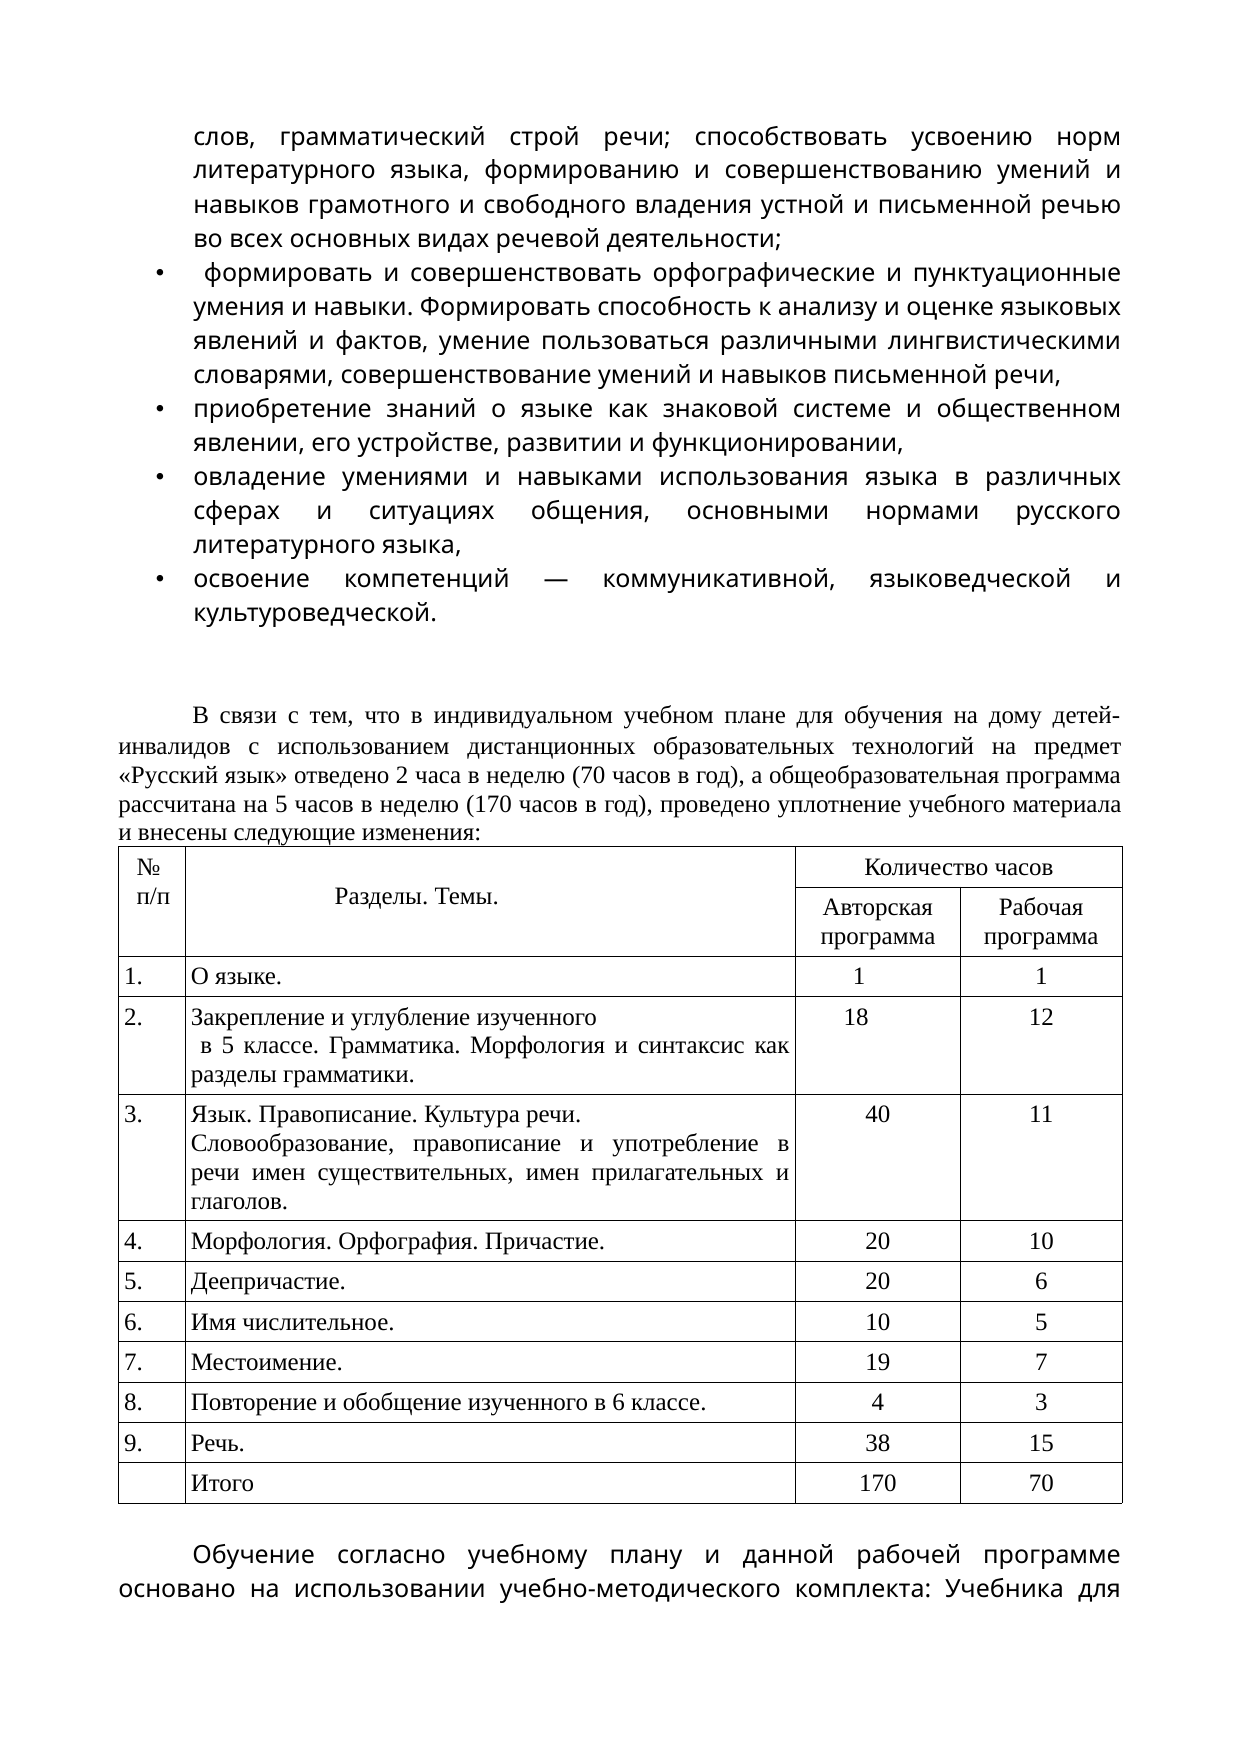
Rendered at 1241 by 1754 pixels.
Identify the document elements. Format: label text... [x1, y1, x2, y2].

table_cell 11 [961, 1095, 1122, 1220]
table_header Разделы. Темы. [186, 847, 795, 956]
table_cell 4. [119, 1221, 185, 1261]
table_cell 19 [796, 1342, 960, 1382]
table_cell Итого [186, 1463, 795, 1502]
table_cell Местоимение. [186, 1342, 795, 1382]
table_cell Повторение и обобщение изученного в 6 классе. [186, 1383, 795, 1422]
table_cell 7. [119, 1342, 185, 1382]
table_cell 3 [961, 1383, 1122, 1422]
table_cell 10 [796, 1302, 960, 1341]
text Обучение согласно учебному плану и данной рабочей программе основано на использовании учебно-методического комплекта: Учебника для [118, 1537, 1122, 1605]
table_cell 18 [796, 997, 960, 1094]
table_cell 9. [119, 1423, 185, 1462]
table_cell 5 [961, 1302, 1122, 1341]
table_cell Морфология. Орфография. Причастие. [186, 1221, 795, 1261]
table_cell 40 [796, 1095, 960, 1220]
list формировать и совершенствовать орфографические и пунктуационные умения и навыки. Формировать способность к анализу и оценке языковых явлений и фактов, умение пользоваться различными лингвистическими словарями, совершенствование умений и навыков письменной речи, [156, 254, 1122, 391]
table_cell 3. [119, 1095, 185, 1220]
table_cell О языке. [186, 957, 795, 996]
table_cell 6 [961, 1262, 1122, 1301]
list приобретение знаний о языке как знаковой системе и общественном явлении, его устройстве, развитии и функционировании, [156, 391, 1122, 459]
table_cell Язык. Правописание. Культура речи. Словообразование, правописание и употребление в речи имен существительных, имен прилагательных и глаголов. [186, 1095, 795, 1220]
table_cell 38 [796, 1423, 960, 1462]
table_cell 10 [961, 1221, 1122, 1261]
table_cell 6. [119, 1302, 185, 1341]
table_cell 20 [796, 1221, 960, 1261]
table_cell Деепричастие. [186, 1262, 795, 1301]
table_cell Рабочая программа [961, 888, 1122, 956]
table_cell 12 [961, 997, 1122, 1094]
table_cell 70 [961, 1463, 1122, 1502]
table_cell 1. [119, 957, 185, 996]
table_cell 7 [961, 1342, 1122, 1382]
table_header № п/п [119, 847, 185, 956]
table_cell Речь. [186, 1423, 795, 1462]
table_cell [119, 1463, 185, 1502]
table_cell 2. [119, 997, 185, 1094]
table_cell 20 [796, 1262, 960, 1301]
table_cell 1 [796, 957, 960, 996]
table_cell Имя числительное. [186, 1302, 795, 1341]
table_cell 170 [796, 1463, 960, 1502]
list освоение компетенций — коммуникативной, языковедческой и культуроведческой. [156, 561, 1122, 629]
table_cell 8. [119, 1383, 185, 1422]
table_cell Авторская программа [796, 888, 960, 956]
table_cell 15 [961, 1423, 1122, 1462]
table_cell 5. [119, 1262, 185, 1301]
table_cell 1 [961, 957, 1122, 996]
list слов, грамматический строй речи; способствовать усвоению норм литературного языка, формированию и совершенствованию умений и навыков грамотного и свободного владения устной и письменной речью во всех основных видах речевой деятельности; [156, 118, 1122, 254]
table_header Количество часов [796, 847, 1122, 887]
table_cell 4 [796, 1383, 960, 1422]
table_cell Закрепление и углубление изученного в 5 классе. Грамматика. Морфология и синтаксис как разделы грамматики. [186, 997, 795, 1094]
list овладение умениями и навыками использования языка в различных сферах и ситуациях общения, основными нормами русского литературного языка, [156, 459, 1122, 561]
text В связи с тем, что в индивидуальном учебном плане для обучения на дому детей-инвалидов с использованием дистанционных образовательных технологий на предмет «Русский язык» отведено 2 часа в неделю (70 часов в год), а общеобразовательная программа рассчитана на 5 часов в неделю (170 часов в год), проведено уплотнение учебного материала и внесены следующие изменения: [118, 697, 1122, 846]
